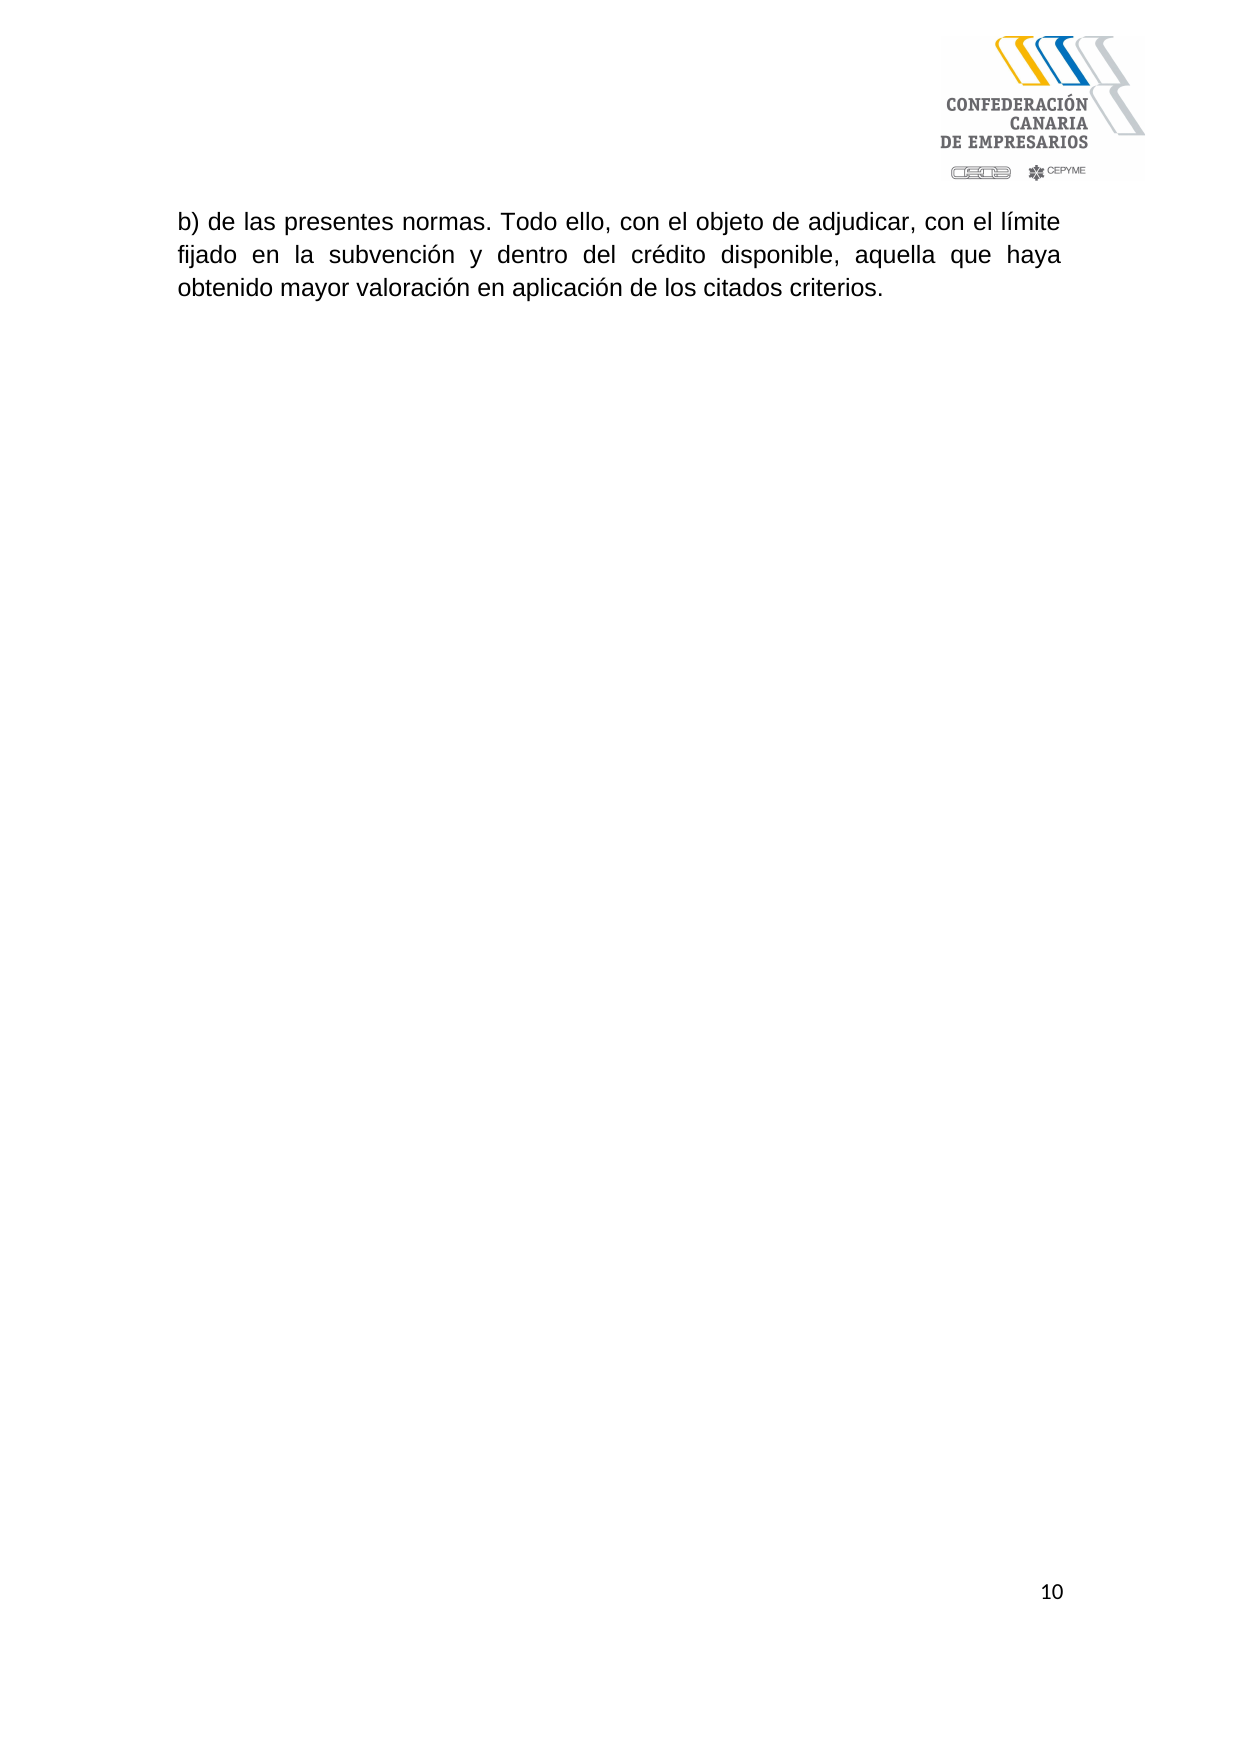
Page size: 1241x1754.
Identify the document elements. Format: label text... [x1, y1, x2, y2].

text b) de las presentes normas. Todo ello, con el objeto de adjudicar, con el límite fijado en la subvención y dentro del crédito disponible, aquella que haya obtenido mayor valoración en aplicación de los citados criterios. [177, 207, 1063, 302]
